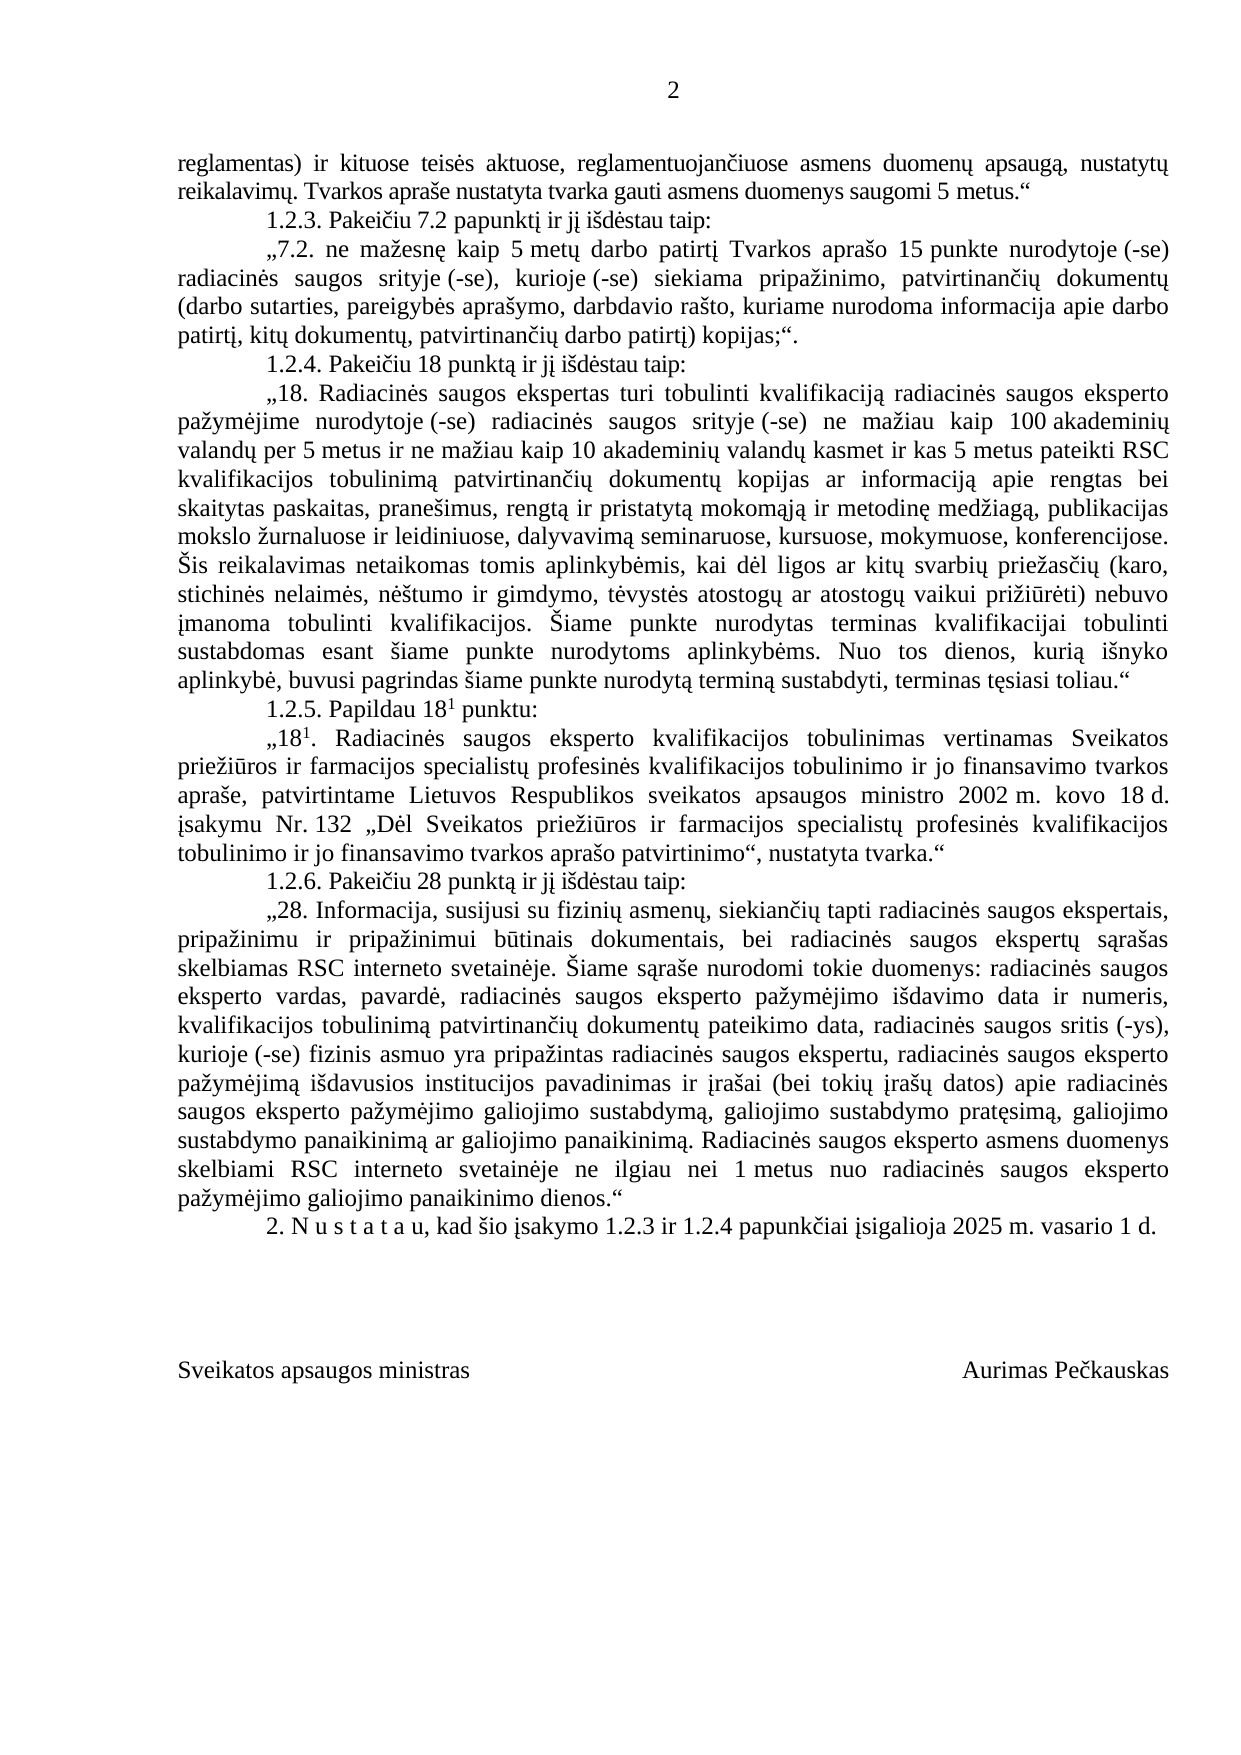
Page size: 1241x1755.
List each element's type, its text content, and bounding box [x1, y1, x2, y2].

text „28. Informacija, susijusi su fizinių asmenų, siekiančių tapti radiacinės saugos ekspertais, pripažinimu ir pripažinimui būtinais dokumentais, bei radiacinės saugos ekspertų sąrašas skelbiamas RSC interneto svetainėje. Šiame sąraše nurodomi tokie duomenys: radiacinės saugos eksperto vardas, pavardė, radiacinės saugos eksperto pažymėjimo išdavimo data ir numeris, kvalifikacijos tobulinimą patvirtinančių dokumentų pateikimo data, radiacinės saugos sritis (-ys), kurioje (-se) fizinis asmuo yra pripažintas radiacinės saugos ekspertu, radiacinės saugos eksperto pažymėjimą išdavusios institucijos pavadinimas ir įrašai (bei tokių įrašų datos) apie radiacinės saugos eksperto pažymėjimo galiojimo sustabdymą, galiojimo sustabdymo pratęsimą, galiojimo sustabdymo panaikinimą ar galiojimo panaikinimą. Radiacinės saugos eksperto asmens duomenys skelbiami RSC interneto svetainėje ne ilgiau nei 1 metus nuo radiacinės saugos eksperto pažymėjimo galiojimo panaikinimo dienos.“ [177, 895, 1169, 1211]
text „7.2. ne mažesnę kaip 5 metų darbo patirtį Tvarkos aprašo 15 punkte nurodytoje (-se) radiacinės saugos srityje (-se), kurioje (-se) siekiama pripažinimo, patvirtinančių dokumentų (darbo sutarties, pareigybės aprašymo, darbdavio rašto, kuriame nurodoma informacija apie darbo patirtį, kitų dokumentų, patvirtinančių darbo patirtį) kopijas;“. [177, 234, 1169, 349]
text 1.2.3. Pakeičiu 7.2 papunktį ir jį išdėstau taip: [177, 205, 1169, 234]
text 1.2.6. Pakeičiu 28 punktą ir jį išdėstau taip: [177, 866, 1169, 895]
text reglamentas) ir kituose teisės aktuose, reglamentuojančiuose asmens duomenų apsaugą, nustatytų reikalavimų. Tvarkos apraše nustatyta tvarka gauti asmens duomenys saugomi 5 metus.“ [177, 148, 1169, 205]
text Sveikatos apsaugos ministras Aurimas Pečkauskas [177, 1355, 1169, 1384]
text „181. Radiacinės saugos eksperto kvalifikacijos tobulinimas vertinamas Sveikatos priežiūros ir farmacijos specialistų profesinės kvalifikacijos tobulinimo ir jo finansavimo tvarkos apraše, patvirtintame Lietuvos Respublikos sveikatos apsaugos ministro 2002 m. kovo 18 d. įsakymu Nr. 132 „Dėl Sveikatos priežiūros ir farmacijos specialistų profesinės kvalifikacijos tobulinimo ir jo finansavimo tvarkos aprašo patvirtinimo“, nustatyta tvarka.“ [177, 723, 1169, 866]
text 1.2.4. Pakeičiu 18 punktą ir jį išdėstau taip: [177, 349, 1169, 378]
text „18. Radiacinės saugos ekspertas turi tobulinti kvalifikaciją radiacinės saugos eksperto pažymėjime nurodytoje (-se) radiacinės saugos srityje (-se) ne mažiau kaip 100 akademinių valandų per 5 metus ir ne mažiau kaip 10 akademinių valandų kasmet ir kas 5 metus pateikti RSC kvalifikacijos tobulinimą patvirtinančių dokumentų kopijas ar informaciją apie rengtas bei skaitytas paskaitas, pranešimus, rengtą ir pristatytą mokomąją ir metodinę medžiagą, publikacijas mokslo žurnaluose ir leidiniuose, dalyvavimą seminaruose, kursuose, mokymuose, konferencijose. Šis reikalavimas netaikomas tomis aplinkybėmis, kai dėl ligos ar kitų svarbių priežasčių (karo, stichinės nelaimės, nėštumo ir gimdymo, tėvystės atostogų ar atostogų vaikui prižiūrėti) nebuvo įmanoma tobulinti kvalifikacijos. Šiame punkte nurodytas terminas kvalifikacijai tobulinti sustabdomas esant šiame punkte nurodytoms aplinkybėms. Nuo tos dienos, kurią išnyko aplinkybė, buvusi pagrindas šiame punkte nurodytą terminą sustabdyti, terminas tęsiasi toliau.“ [177, 378, 1169, 694]
text 1.2.5. Papildau 181 punktu: [177, 694, 1169, 723]
text 2. Nustatau, kad šio įsakymo 1.2.3 ir 1.2.4 papunkčiai įsigalioja 2025 m. vasario 1 d. [177, 1211, 1169, 1240]
